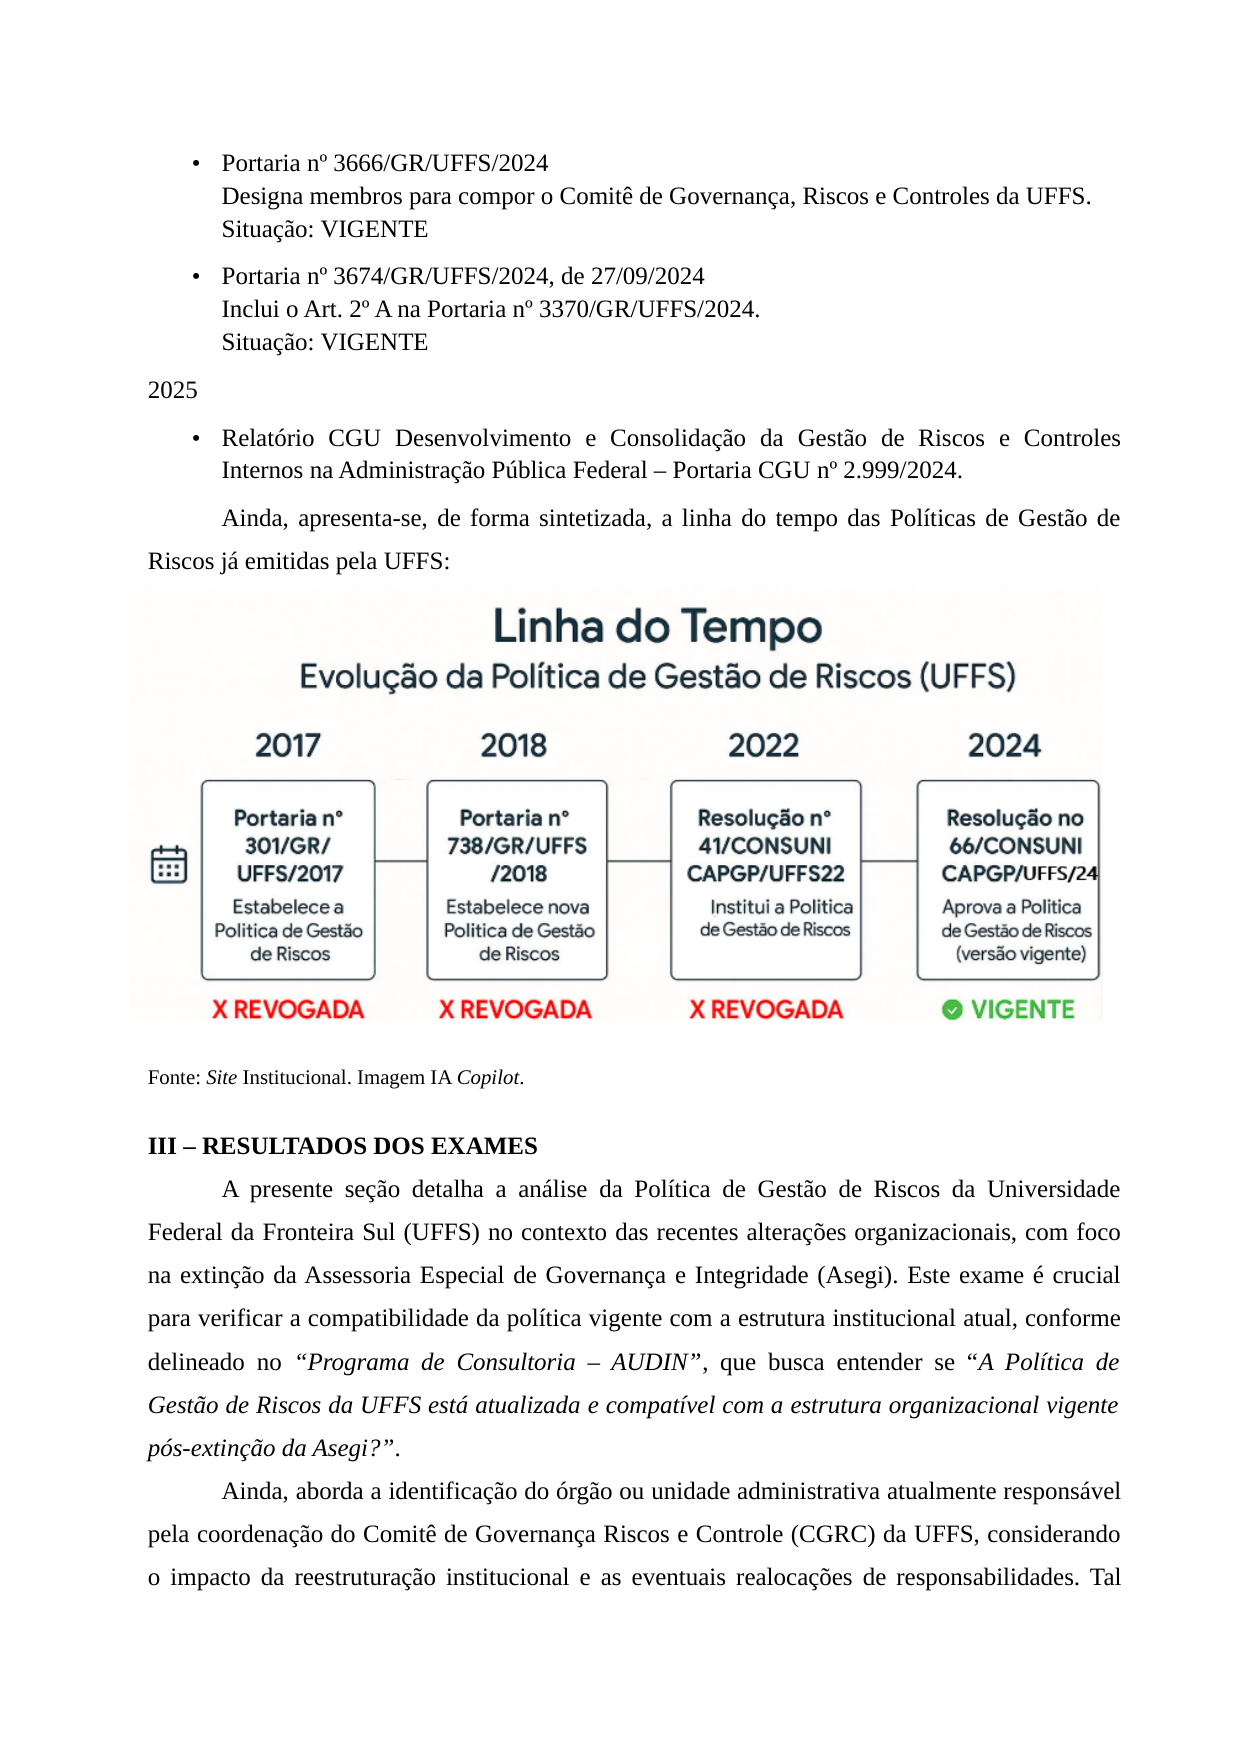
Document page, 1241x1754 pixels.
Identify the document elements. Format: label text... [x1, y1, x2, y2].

list Portaria nº 3666/GR/UFFS/2024 Designa membros para compor o Comitê de Governança, Riscos e Controles da UFFS. Situação: VIGENTE [192, 148, 1122, 242]
text 2025 [148, 375, 1122, 404]
picture [128, 585, 1103, 1022]
list Portaria nº 3674/GR/UFFS/2024, de 27/09/2024 Inclui o Art. 2º A na Portaria nº 3370/GR/UFFS/2024. Situação: VIGENTE [192, 261, 1122, 356]
subtitle III – RESULTADOS DOS EXAMES [148, 1131, 1122, 1160]
text Ainda, apresenta-se, de forma sintetizada, a linha do tempo das Políticas de Gestão de Riscos já emitidas pela UFFS: [148, 503, 1122, 575]
text Ainda, aborda a identificação do órgão ou unidade administrativa atualmente responsável pela coordenação do Comitê de Governança Riscos e Controle (CGRC) da UFFS, considerando o impacto da reestruturação institucional e as eventuais realocações de responsabilidades. Tal [148, 1476, 1122, 1591]
text A presente seção detalha a análise da Política de Gestão de Riscos da Universidade Federal da Fronteira Sul (UFFS) no contexto das recentes alterações organizacionais, com foco na extinção da Assessoria Especial de Governança e Integridade (Asegi). Este exame é crucial para verificar a compatibilidade da política vigente com a estrutura institucional atual, conforme delineado no “Programa de Consultoria – AUDIN”, que busca entender se “A Política de Gestão de Riscos da UFFS está atualizada e compatível com a estrutura organizacional vigente pós-extinção da Asegi?”. [148, 1174, 1122, 1462]
list Relatório CGU Desenvolvimento e Consolidação da Gestão de Riscos e Controles Internos na Administração Pública Federal – Portaria CGU nº 2.999/2024. [192, 423, 1122, 484]
text Fonte: Site Institucional. Imagem IA Copilot. [148, 1065, 1122, 1089]
